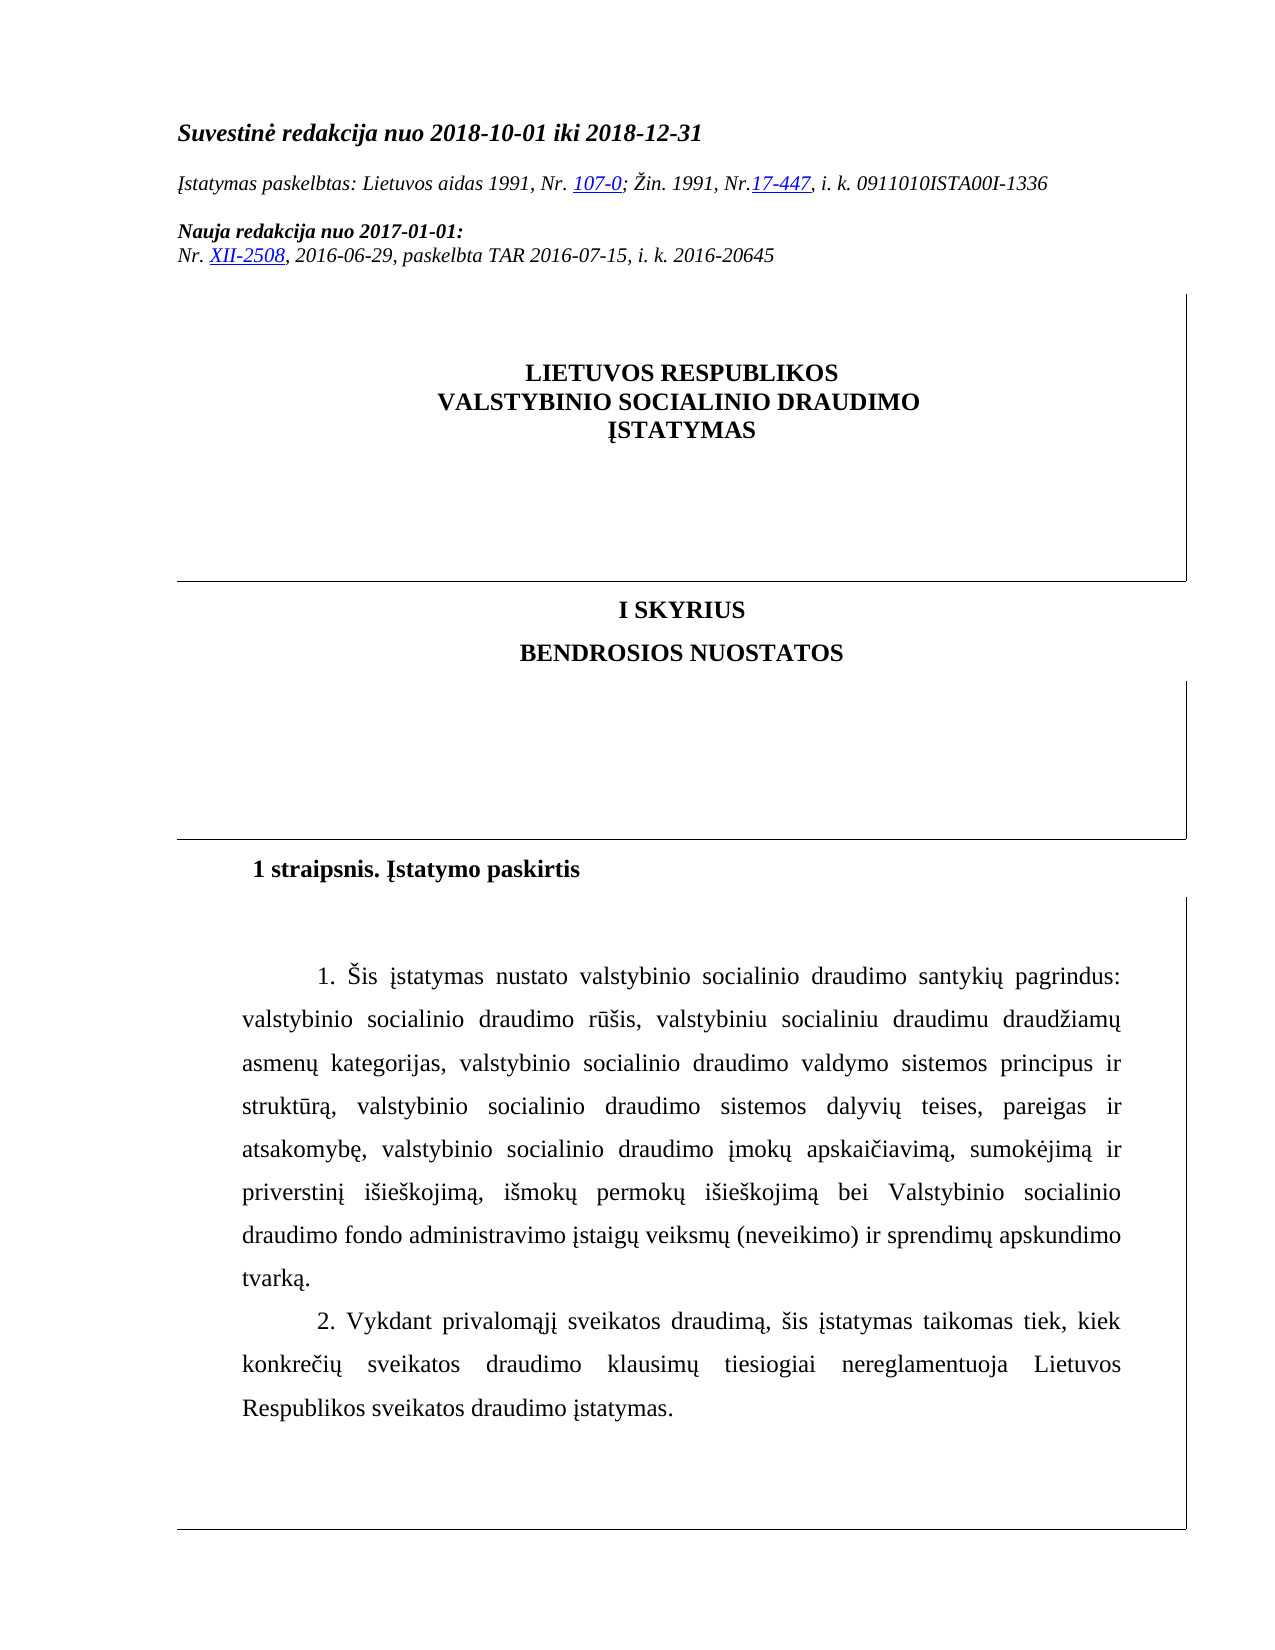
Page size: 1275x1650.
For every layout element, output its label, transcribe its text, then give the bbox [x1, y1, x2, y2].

text Suvestinė redakcija nuo 2018-10-01 iki 2018-12-31 [177, 118, 1186, 147]
text BENDROSIOS NUOSTATOS [177, 638, 1186, 667]
text 2. Vykdant privalomąjį sveikatos draudimą, šis įstatymas taikomas tiek, kiek konkrečių sveikatos draudimo klausimų tiesiogiai nereglamentuoja Lietuvos Respublikos sveikatos draudimo įstatymas. [177, 1242, 1186, 1421]
text Nauja redakcija nuo 2017-01-01: [177, 219, 1186, 243]
text Nr. XII-2508, 2016-06-29, paskelbta TAR 2016-07-15, i. k. 2016-20645 [177, 243, 1186, 267]
text Įstatymas paskelbtas: Lietuvos aidas 1991, Nr. 107-0; Žin. 1991, Nr.17-447, i. k. 0911010ISTA00I-1336 [177, 171, 1186, 195]
text LIETUVOS RESPUBLIKOS VALSTYBINIO SOCIALINIO DRAUDIMO ĮSTATYMAS [177, 293, 1186, 444]
text 1 straipsnis. Įstatymo paskirtis [177, 854, 1186, 882]
text 1. Šis įstatymas nustato valstybinio socialinio draudimo santykių pagrindus: valstybinio socialinio draudimo rūšis, valstybiniu socialiniu draudimu draudžiamų asmenų kategorijas, valstybinio socialinio draudimo valdymo sistemos principus ir struktūrą, valstybinio socialinio draudimo sistemos dalyvių teises, pareigas ir atsakomybę, valstybinio socialinio draudimo įmokų apskaičiavimą, sumokėjimą ir priverstinį išieškojimą, išmokų permokų išieškojimą bei Valstybinio socialinio draudimo fondo administravimo įstaigų veiksmų (neveikimo) ir sprendimų apskundimo tvarką. [177, 897, 1186, 1242]
text I SKYRIUS [177, 595, 1186, 624]
